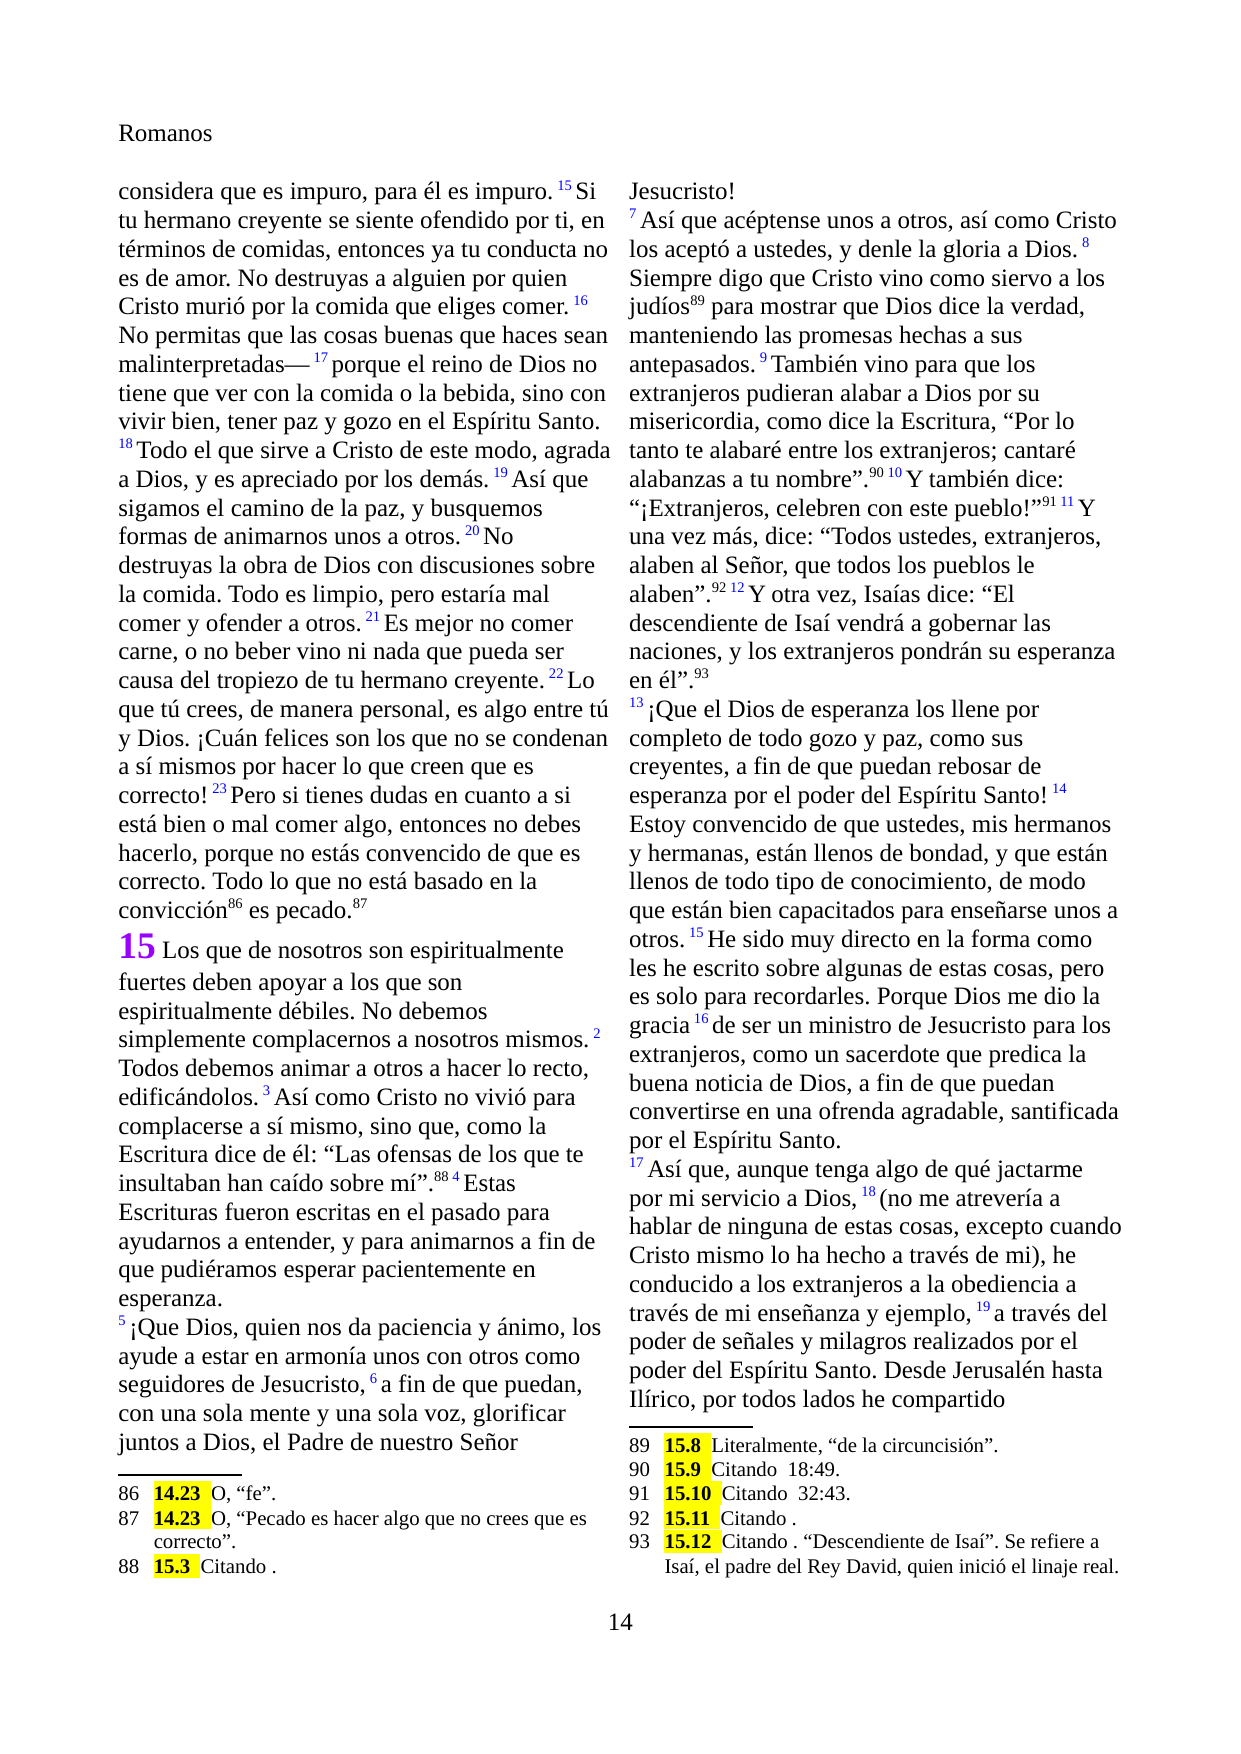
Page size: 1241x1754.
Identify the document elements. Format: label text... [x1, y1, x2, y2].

text 15.10 Citando 32:43. [722, 1481, 1122, 1505]
text Jesucristo! [629, 176, 1122, 205]
text 14.23 O, “fe”. [118, 1481, 154, 1505]
text 15.10 Citando 32:43. [629, 1481, 664, 1505]
text 15.9 Citando 18:49. [629, 1457, 664, 1481]
text 13 ¡Que el Dios de esperanza los llene por completo de todo gozo y paz, como sus creyentes, a fin de que puedan rebosar de esperanza por el poder del Espíritu Santo! 14 Estoy convencido de que ustedes, mis hermanos y hermanas, están llenos de bondad, y que están llenos de todo tipo de conocimiento, de modo que están bien capacitados para enseñarse unos a otros. 15 He sido muy directo en la forma como les he escrito sobre algunas de estas cosas, pero es solo para recordarles. Porque Dios me dio la gracia 16 de ser un ministro de Jesucristo para los extranjeros, como un sacerdote que predica la buena noticia de Dios, a fin de que puedan convertirse en una ofrenda agradable, santificada por el Espíritu Santo. [629, 694, 1122, 1154]
text 7 Así que acéptense unos a otros, así como Cristo los aceptó a ustedes, y denle la gloria a Dios. 8 Siempre digo que Cristo vino como siervo a los judíos para mostrar que Dios dice la verdad, manteniendo las promesas hechas a sus antepasados. 9 También vino para que los extranjeros pudieran alabar a Dios por su misericordia, como dice la Escritura, “Por lo tanto te alabaré entre los extranjeros; cantaré alabanzas a tu nombre”. 10 Y también dice: “¡Extranjeros, celebren con este pueblo!” 11 Y una vez más, dice: “Todos ustedes, extranjeros, alaben al Señor, que todos los pueblos le alaben”. 12 Y otra vez, Isaías dice: “El descendiente de Isaí vendrá a gobernar las naciones, y los extranjeros pondrán su esperanza en él”. [629, 205, 1122, 694]
text 17 Así que, aunque tenga algo de qué jactarme por mi servicio a Dios, 18 (no me atrevería a hablar de ninguna de estas cosas, excepto cuando Cristo mismo lo ha hecho a través de mi), he conducido a los extranjeros a la obediencia a través de mi enseñanza y ejemplo, 19 a través del poder de señales y milagros realizados por el poder del Espíritu Santo. Desde Jerusalén hasta Ilírico, por todos lados he compartido [629, 1154, 1122, 1413]
text 15.8 Literalmente, “de la circuncisión”. [629, 1433, 664, 1457]
text 5 ¡Que Dios, quien nos da paciencia y ánimo, los ayude a estar en armonía unos con otros como seguidores de Jesucristo, 6 a fin de que puedan, con una sola mente y una sola voz, glorificar juntos a Dios, el Padre de nuestro Señor [118, 1312, 611, 1456]
text 15.11 Citando . [629, 1505, 664, 1529]
text considera que es impuro, para él es impuro. 15 Si tu hermano creyente se siente ofendido por ti, en términos de comidas, entonces ya tu conducta no es de amor. No destruyas a alguien por quien Cristo murió por la comida que eliges comer. 16 No permitas que las cosas buenas que haces sean malinterpretadas— 17 porque el reino de Dios no tiene que ver con la comida o la bebida, sino con vivir bien, tener paz y gozo en el Espíritu Santo. 18 Todo el que sirve a Cristo de este modo, agrada a Dios, y es apreciado por los demás. 19 Así que sigamos el camino de la paz, y busquemos formas de animarnos unos a otros. 20 No destruyas la obra de Dios con discusiones sobre la comida. Todo es limpio, pero estaría mal comer y ofender a otros. 21 Es mejor no comer carne, o no beber vino ni nada que pueda ser causa del tropiezo de tu hermano creyente. 22 Lo que tú crees, de manera personal, es algo entre tú y Dios. ¡Cuán felices son los que no se condenan a sí mismos por hacer lo que creen que es correcto! 23 Pero si tienes dudas en cuanto a si está bien o mal comer algo, entonces no debes hacerlo, porque no estás convencido de que es correcto. Todo lo que no está basado en la convicción es pecado. [118, 176, 611, 924]
text 15.3 Citando . [118, 1553, 611, 1578]
text 14.23 O, “fe”. [211, 1481, 611, 1505]
text 15.11 Citando . [720, 1505, 1122, 1529]
text 15 Los que de nosotros son espiritualmente fuertes deben apoyar a los que son espiritualmente débiles. No debemos simplemente complacernos a nosotros mismos. 2 Todos debemos animar a otros a hacer lo recto, edificándolos. 3 Así como Cristo no vivió para complacerse a sí mismo, sino que, como la Escritura dice de él: “Las ofensas de los que te insultaban han caído sobre mí”. 4 Estas Escrituras fueron escritas en el pasado para ayudarnos a entender, y para animarnos a fin de que pudiéramos esperar pacientemente en esperanza. [118, 924, 611, 1312]
text 15.9 Citando 18:49. [711, 1457, 1122, 1481]
text 14.23 O, “Pecado es hacer algo que no crees que es correcto”. [118, 1505, 611, 1553]
text 15.8 Literalmente, “de la circuncisión”. [711, 1433, 1122, 1457]
text 15.12 Citando . “Descendiente de Isaí”. Se refiere a Isaí, el padre del Rey David, quien inició el linaje real. [629, 1529, 1122, 1578]
